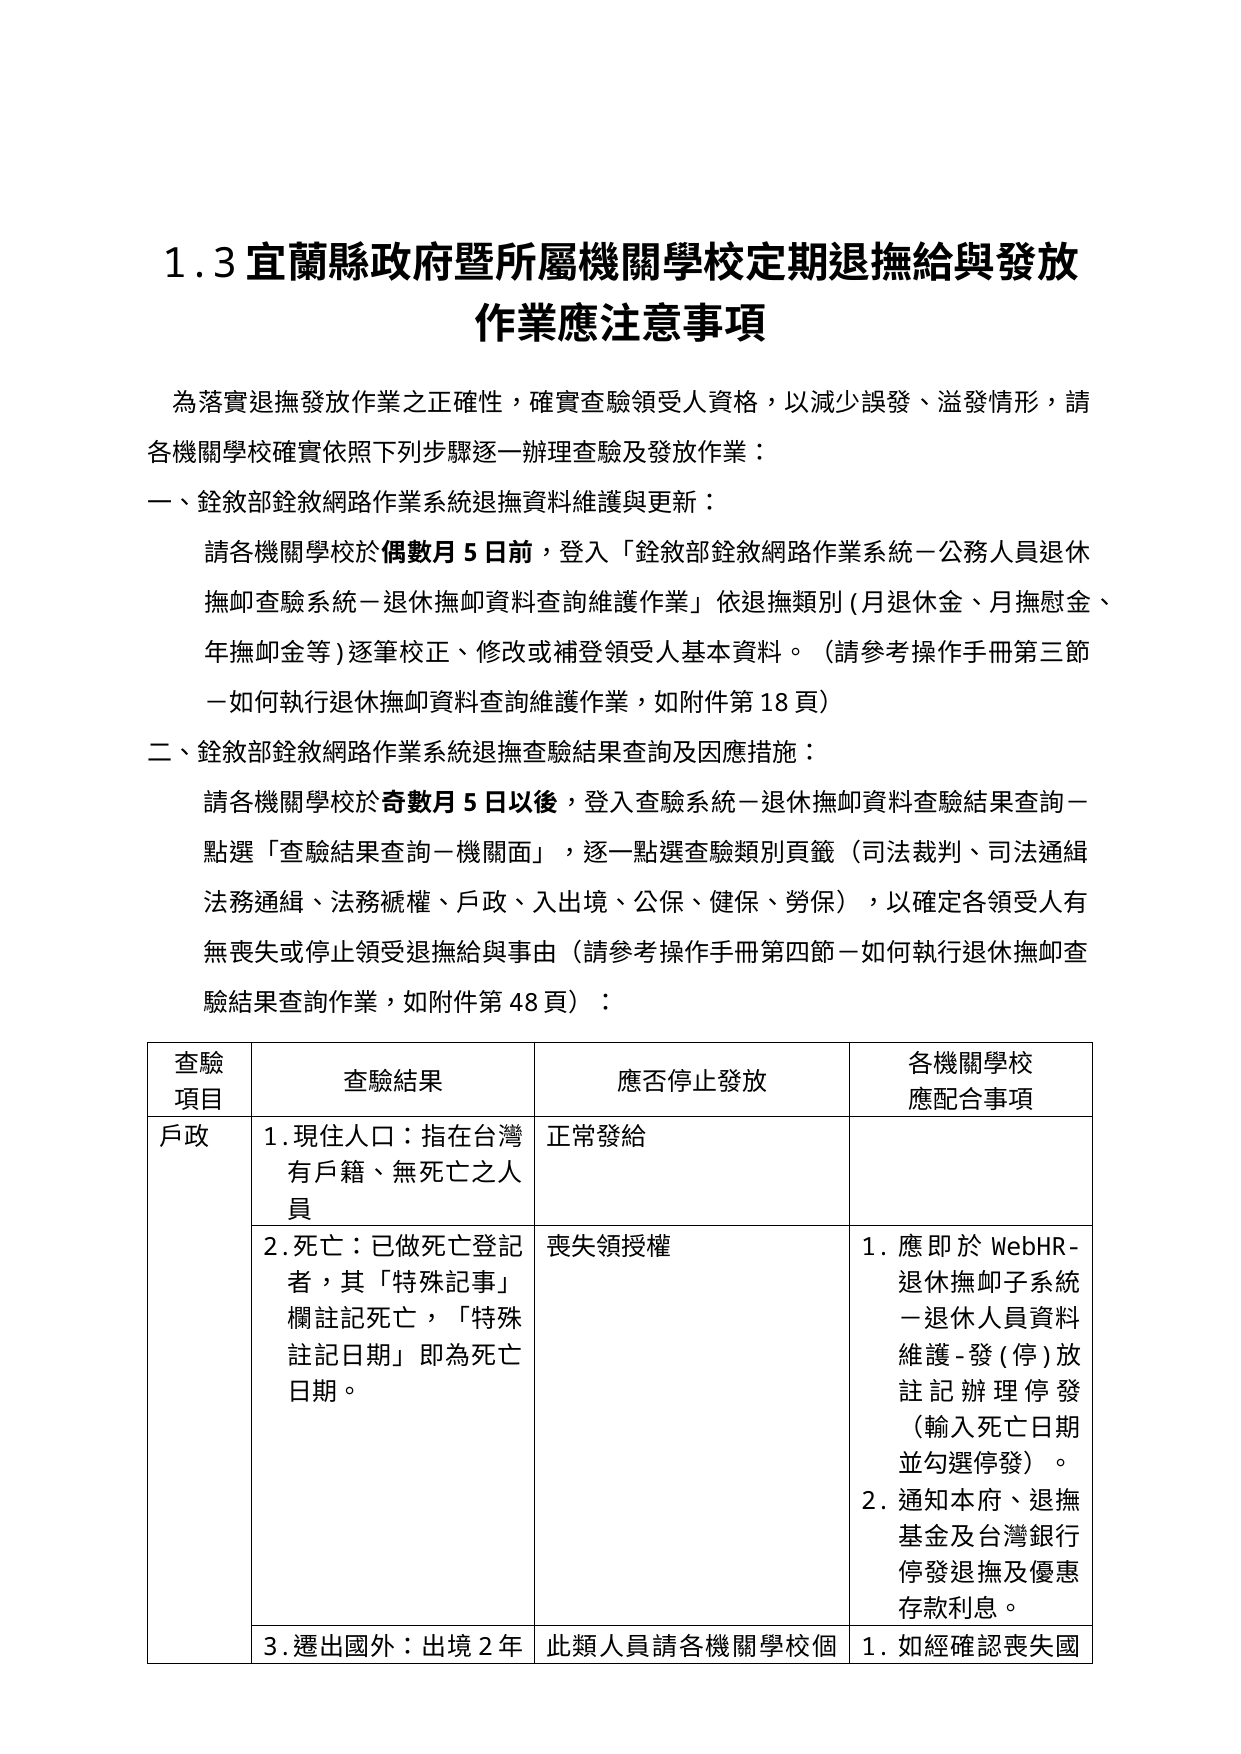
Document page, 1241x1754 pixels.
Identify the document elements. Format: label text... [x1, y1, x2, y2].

text 為落實退撫發放作業之正確性，確實查驗領受人資格，以減少誤發、溢發情形，請各機關學校確實依照下列步驟逐一辦理查驗及發放作業： [148, 369, 1092, 469]
table_cell 2.死亡：已做死亡登記者，其「特殊記事」欄註記死亡，「特殊註記日期」即為死亡日期。 [252, 1226, 534, 1625]
table_cell 3.遷出國外：出境2年 [252, 1626, 534, 1662]
table_cell 如經確認喪失國籍即應停發。 如有委託親友代為領取者（須檢視委託書及是否經駐外使館認證），可如期發放。 如無法確認聯繫不上，應暫停發放。 [850, 1626, 1092, 1662]
table_cell 喪失領授權 [535, 1226, 849, 1625]
text 一、銓敘部銓敘網路作業系統退撫資料維護與更新： [148, 469, 1092, 519]
text 二、銓敘部銓敘網路作業系統退撫查驗結果查詢及因應措施： [148, 719, 1092, 769]
table_header 查驗結果 [252, 1043, 534, 1116]
text 1.3宜蘭縣政府暨所屬機關學校定期退撫給與發放作業應注意事項 [148, 229, 1092, 350]
table_cell 戶政 [148, 1117, 251, 1662]
table_header 查驗 項目 [148, 1043, 251, 1116]
text 請各機關學校於偶數月5日前，登入「銓敘部銓敘網路作業系統－公務人員退休撫卹查驗系統－退休撫卹資料查詢維護作業」依退撫類別(月退休金、月撫慰金、年撫卹金等)逐筆校正、修改或補登領受人基本資料。（請參考操作手冊第三節－如何執行退休撫卹資料查詢維護作業，如附件第18頁） [204, 519, 1092, 719]
table_cell 此類人員請各機關學校個 [535, 1626, 849, 1662]
text 請各機關學校於奇數月5日以後，登入查驗系統－退休撫卹資料查驗結果查詢－點選「查驗結果查詢－機關面」，逐一點選查驗類別頁籤（司法裁判、司法通緝、法務通緝、法務褫權、戶政、入出境、公保、健保、勞保），以確定各領受人有無喪失或停止領受退撫給與事由（請參考操作手冊第四節－如何執行退休撫卹查驗結果查詢作業，如附件第48頁）： [204, 769, 1092, 1019]
table_cell [850, 1117, 1092, 1225]
table_cell 正常發給 [535, 1117, 849, 1225]
table_cell 應即於WebHR-退休撫卹子系統－退休人員資料維護-發(停)放註記辦理停發（輸入死亡日期並勾選停發）。 通知本府、退撫基金及台灣銀行停發退撫及優惠存款利息。 [850, 1226, 1092, 1625]
table_header 應否停止發放 [535, 1043, 849, 1116]
table_cell 1.現住人口：指在台灣有戶籍、無死亡之人員 [252, 1117, 534, 1225]
table_header 各機關學校 應配合事項 [850, 1043, 1092, 1116]
